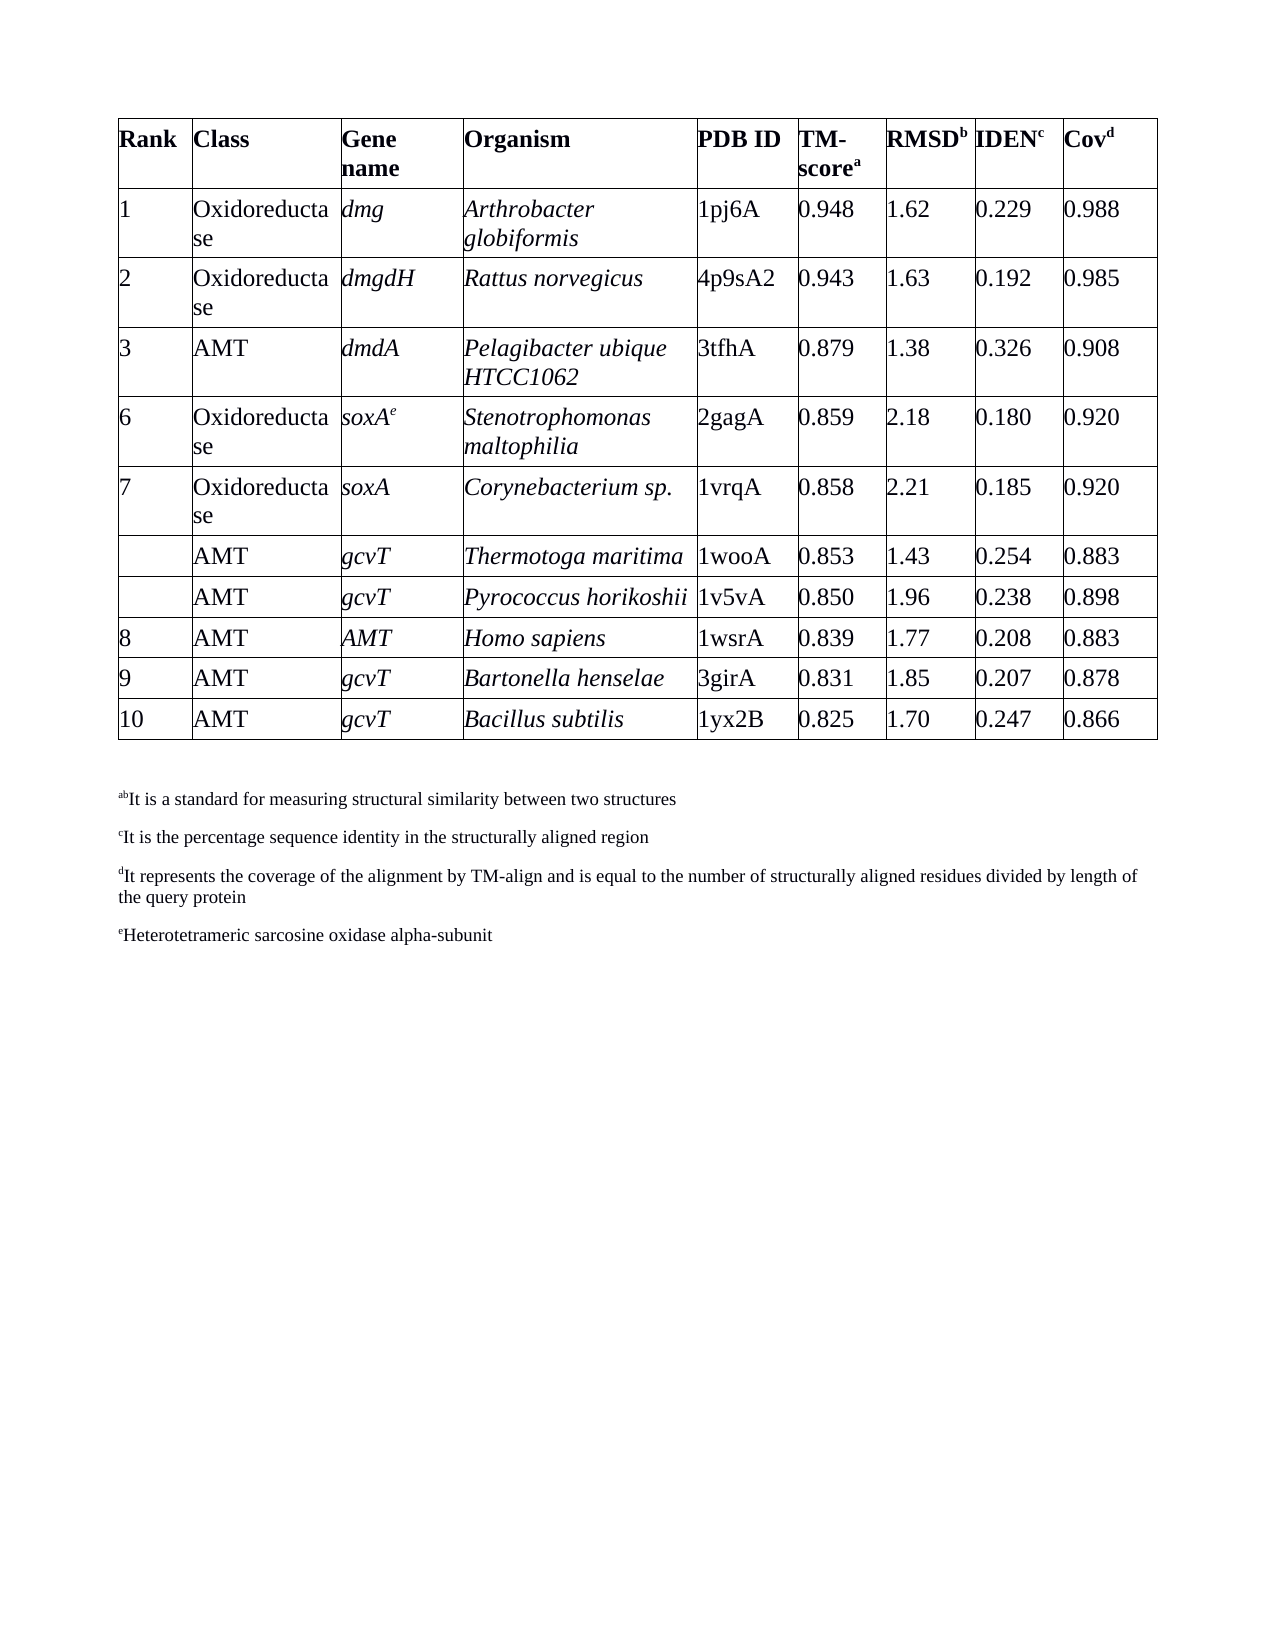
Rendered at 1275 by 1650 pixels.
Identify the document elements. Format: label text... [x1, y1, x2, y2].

table_cell [119, 536, 192, 576]
table_cell 1.43 [887, 536, 975, 576]
table_cell Arthrobacter globiformis [464, 189, 697, 257]
table_cell soxA [342, 467, 463, 535]
table_cell gcvT [342, 699, 463, 739]
table_cell 1.85 [887, 658, 975, 698]
table_cell 0.898 [1064, 577, 1157, 616]
table_cell 0.247 [976, 699, 1063, 739]
table_cell Pyrococcus horikoshii [464, 577, 697, 616]
table_header Gene name [342, 119, 463, 188]
table_cell Bacillus subtilis [464, 699, 697, 739]
table_cell gcvT [342, 577, 463, 616]
table_cell 6 [119, 397, 192, 466]
table_cell [119, 577, 192, 616]
table_cell 0.920 [1064, 397, 1157, 466]
table_cell 1 [119, 189, 192, 257]
table_cell 8 [119, 618, 192, 657]
text abIt is a standard for measuring structural similarity between two structures [118, 788, 1157, 810]
table_cell Oxidoreductase [193, 189, 341, 257]
table_cell dmdA [342, 328, 463, 396]
table_cell soxAe [342, 397, 463, 466]
table_cell Pelagibacter ubique HTCC1062 [464, 328, 697, 396]
table_cell 0.920 [1064, 467, 1157, 535]
table_cell 9 [119, 658, 192, 698]
table_cell 1wsrA [698, 618, 798, 657]
table_cell 1v5vA [698, 577, 798, 616]
table_cell 2.21 [887, 467, 975, 535]
table_cell 3tfhA [698, 328, 798, 396]
table_cell 1wooA [698, 536, 798, 576]
table_header TM-scorea [799, 119, 886, 188]
table_cell Bartonella henselae [464, 658, 697, 698]
table_cell 3 [119, 328, 192, 396]
table_cell dmgdH [342, 258, 463, 327]
table_cell 1vrqA [698, 467, 798, 535]
table_cell Thermotoga maritima [464, 536, 697, 576]
table_header RMSDb [887, 119, 975, 188]
table_cell 2 [119, 258, 192, 327]
table_cell 0.853 [799, 536, 886, 576]
table_cell 0.850 [799, 577, 886, 616]
table_header IDENc [976, 119, 1063, 188]
table_cell Rattus norvegicus [464, 258, 697, 327]
table_cell 1pj6A [698, 189, 798, 257]
table_header Class [193, 119, 341, 188]
table_cell Homo sapiens [464, 618, 697, 657]
table_cell 3girA [698, 658, 798, 698]
table_cell AMT [342, 618, 463, 657]
table_cell AMT [193, 658, 341, 698]
table_cell 0.207 [976, 658, 1063, 698]
table_cell 0.208 [976, 618, 1063, 657]
table_cell 0.859 [799, 397, 886, 466]
table_cell 0.985 [1064, 258, 1157, 327]
table_header Rank [119, 119, 192, 188]
table_cell 0.180 [976, 397, 1063, 466]
table_cell 0.254 [976, 536, 1063, 576]
table_cell 0.866 [1064, 699, 1157, 739]
table_cell 1.38 [887, 328, 975, 396]
table_cell 1.70 [887, 699, 975, 739]
table_header PDB ID [698, 119, 798, 188]
table_cell AMT [193, 577, 341, 616]
table_header Covd [1064, 119, 1157, 188]
table_cell AMT [193, 536, 341, 576]
table_cell 1yx2B [698, 699, 798, 739]
table_cell 0.839 [799, 618, 886, 657]
table_cell 1.62 [887, 189, 975, 257]
table_cell 0.943 [799, 258, 886, 327]
table_cell gcvT [342, 658, 463, 698]
table_cell 0.238 [976, 577, 1063, 616]
table_cell dmg [342, 189, 463, 257]
table_cell Oxidoreductase [193, 467, 341, 535]
table_cell 10 [119, 699, 192, 739]
table_cell 1.96 [887, 577, 975, 616]
table_cell 0.878 [1064, 658, 1157, 698]
table_cell 2gagA [698, 397, 798, 466]
table_cell 0.883 [1064, 536, 1157, 576]
table_cell 1.63 [887, 258, 975, 327]
table_cell 0.192 [976, 258, 1063, 327]
table_cell 0.825 [799, 699, 886, 739]
table_cell 7 [119, 467, 192, 535]
table_cell 1.77 [887, 618, 975, 657]
table_cell 0.988 [1064, 189, 1157, 257]
table_cell AMT [193, 699, 341, 739]
table_header Organism [464, 119, 697, 188]
table_cell Oxidoreductase [193, 397, 341, 466]
table_cell 0.326 [976, 328, 1063, 396]
table_cell Oxidoreductase [193, 258, 341, 327]
table_cell 2.18 [887, 397, 975, 466]
table_cell Stenotrophomonas maltophilia [464, 397, 697, 466]
table_cell Corynebacterium sp. [464, 467, 697, 535]
text eHeterotetrameric sarcosine oxidase alpha-subunit [118, 924, 1157, 946]
table_cell 0.908 [1064, 328, 1157, 396]
text dIt represents the coverage of the alignment by TM-align and is equal to the number of structurally aligned residues divided by length of the query protein [118, 864, 1157, 908]
table_cell gcvT [342, 536, 463, 576]
table_cell 0.879 [799, 328, 886, 396]
text cIt is the percentage sequence identity in the structurally aligned region [118, 826, 1157, 848]
table_cell 4p9sA2 [698, 258, 798, 327]
table_cell 0.229 [976, 189, 1063, 257]
table_cell 0.948 [799, 189, 886, 257]
table_cell 0.883 [1064, 618, 1157, 657]
table_cell 0.858 [799, 467, 886, 535]
table_cell AMT [193, 328, 341, 396]
table_cell 0.185 [976, 467, 1063, 535]
table_cell 0.831 [799, 658, 886, 698]
table_cell AMT [193, 618, 341, 657]
